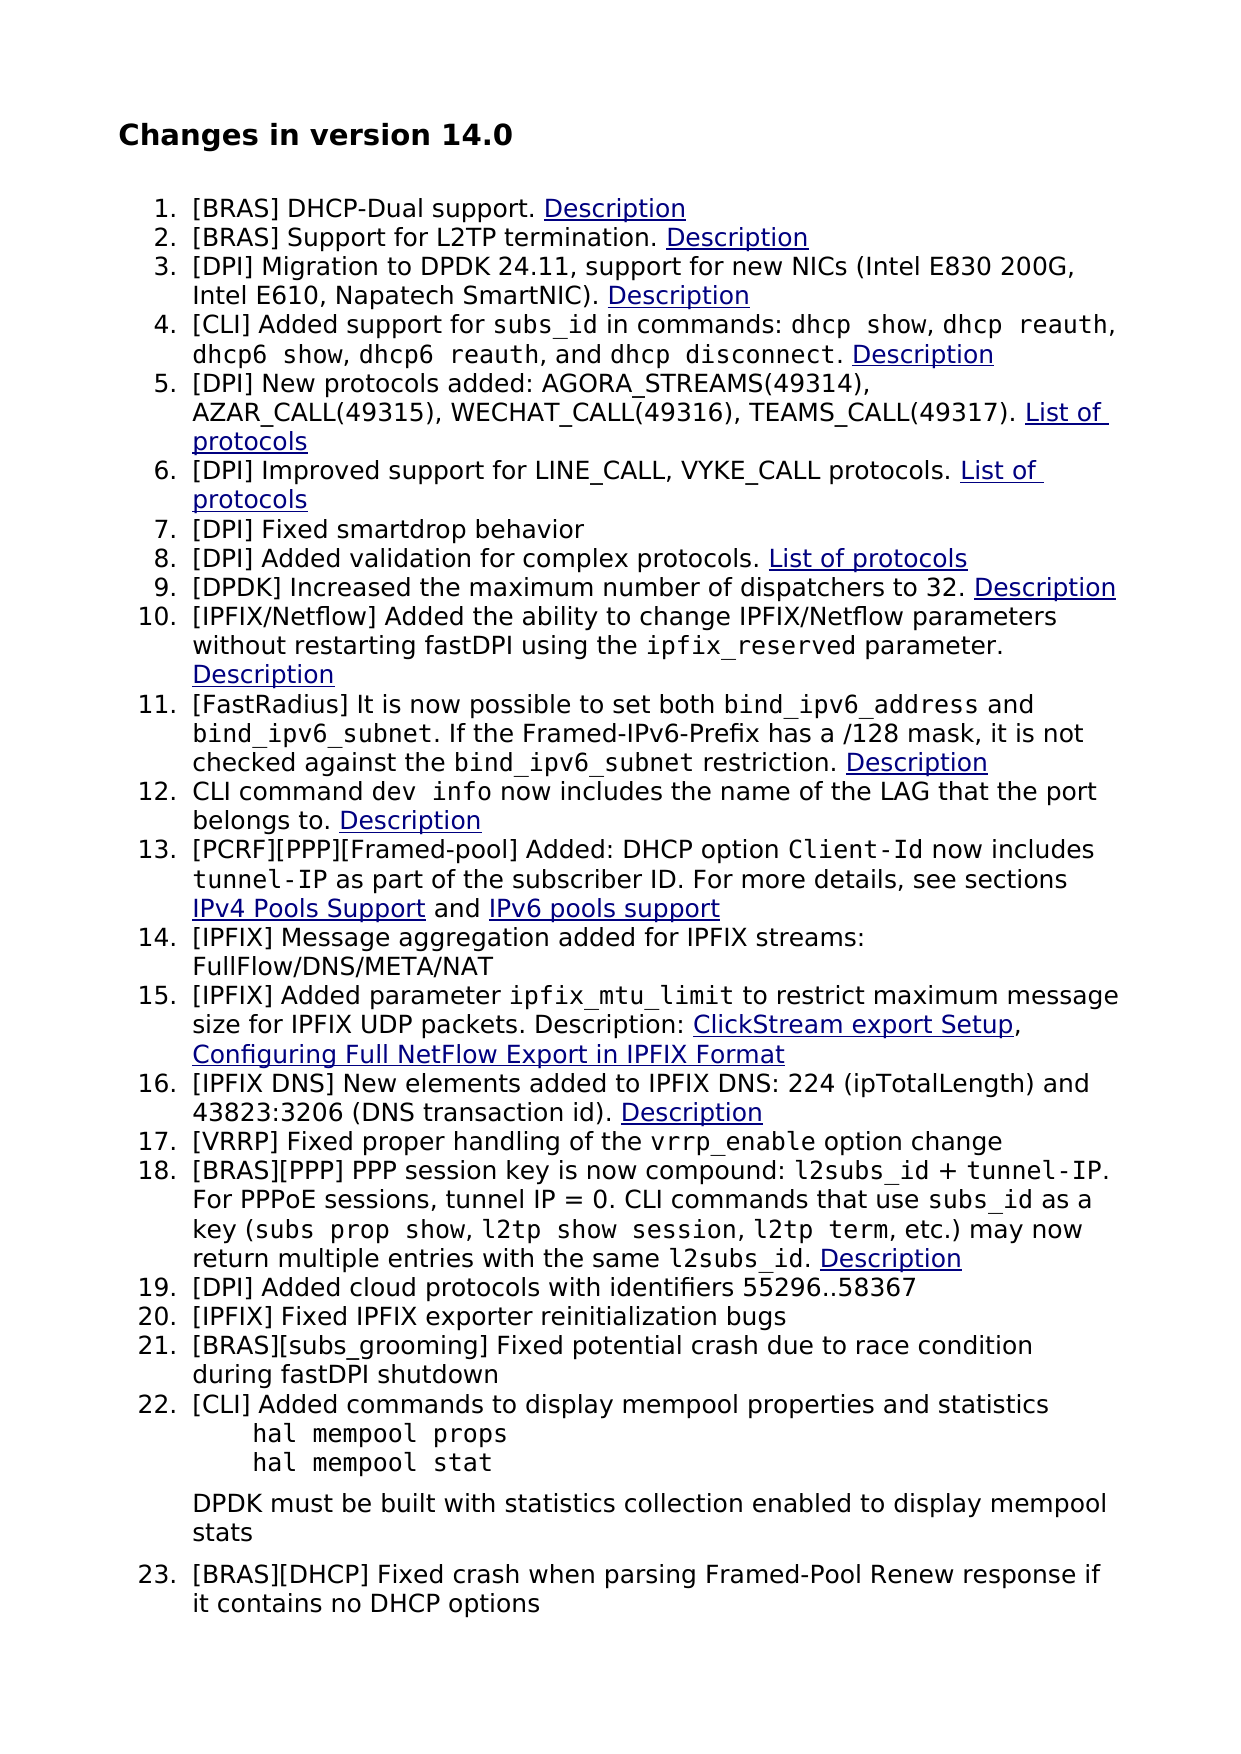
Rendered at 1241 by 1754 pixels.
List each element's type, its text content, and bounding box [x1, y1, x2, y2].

list [IPFIX/Netflow] Added the ability to change IPFIX/Netflow parameters without restarting fastDPI using the ipfix_reserved parameter. Description [177, 602, 1122, 690]
list [BRAS][subs_grooming] Fixed potential crash due to race condition during fastDPI shutdown [177, 1332, 1122, 1390]
list [IPFIX] Added parameter ipfix_mtu_limit to restrict maximum message size for IPFIX UDP packets. Description: ClickStream export Setup, Configuring Full NetFlow Export in IPFIX Format [177, 982, 1122, 1069]
list DPDK must be built with statistics collection enabled to display mempool stats [177, 1489, 1122, 1547]
list [DPI] New protocols added: AGORA_STREAMS(49314), AZAR_CALL(49315), WECHAT_CALL(49316), TEAMS_CALL(49317). List of protocols [177, 369, 1122, 457]
list [IPFIX] Fixed IPFIX exporter reinitialization bugs [177, 1302, 1122, 1332]
list [BRAS][PPP] PPP session key is now compound: l2subs_id + tunnel-IP. For PPPoE sessions, tunnel IP = 0. CLI commands that use subs_id as a key (subs prop show, l2tp show session, l2tp term, etc.) may now return multiple entries with the same l2subs_id. Description [177, 1157, 1122, 1273]
list [DPI] Added cloud protocols with identifiers 55296..58367 [177, 1273, 1122, 1302]
list [DPDK] Increased the maximum number of dispatchers to 32. Description [177, 573, 1122, 602]
list [DPI] Added validation for complex protocols. List of protocols [177, 544, 1122, 573]
list [IPFIX] Message aggregation added for IPFIX streams: FullFlow/DNS/META/NAT [177, 923, 1122, 982]
list [DPI] Migration to DPDK 24.11, support for new NICs (Intel E830 200G, Intel E610, Napatech SmartNIC). Description [177, 252, 1122, 311]
list [FastRadius] It is now possible to set both bind_ipv6_address and bind_ipv6_subnet. If the Framed-IPv6-Prefix has a /128 mask, it is not checked against the bind_ipv6_subnet restriction. Description [177, 690, 1122, 777]
subtitle Changes in version 14.0 [118, 118, 1122, 152]
list hal mempool props hal mempool stat [177, 1419, 1122, 1477]
list [BRAS] DHCP-Dual support. Description [177, 194, 1122, 223]
list [CLI] Added support for subs_id in commands: dhcp show, dhcp reauth, dhcp6 show, dhcp6 reauth, and dhcp disconnect. Description [177, 311, 1122, 369]
list [DPI] Fixed smartdrop behavior [177, 515, 1122, 544]
list [VRRP] Fixed proper handling of the vrrp_enable option change [177, 1127, 1122, 1157]
list CLI command dev info now includes the name of the LAG that the port belongs to. Description [177, 777, 1122, 836]
list [CLI] Added commands to display mempool properties and statistics [177, 1390, 1122, 1419]
list [DPI] Improved support for LINE_CALL, VYKE_CALL protocols. List of protocols [177, 457, 1122, 515]
list [PCRF][PPP][Framed-pool] Added: DHCP option Client-Id now includes tunnel-IP as part of the subscriber ID. For more details, see sections IPv4 Pools Support and IPv6 pools support [177, 836, 1122, 923]
list [IPFIX DNS] New elements added to IPFIX DNS: 224 (ipTotalLength) and 43823:3206 (DNS transaction id). Description [177, 1069, 1122, 1127]
list [BRAS][DHCP] Fixed crash when parsing Framed-Pool Renew response if it contains no DHCP options [177, 1560, 1122, 1618]
list [BRAS] Support for L2TP termination. Description [177, 223, 1122, 252]
